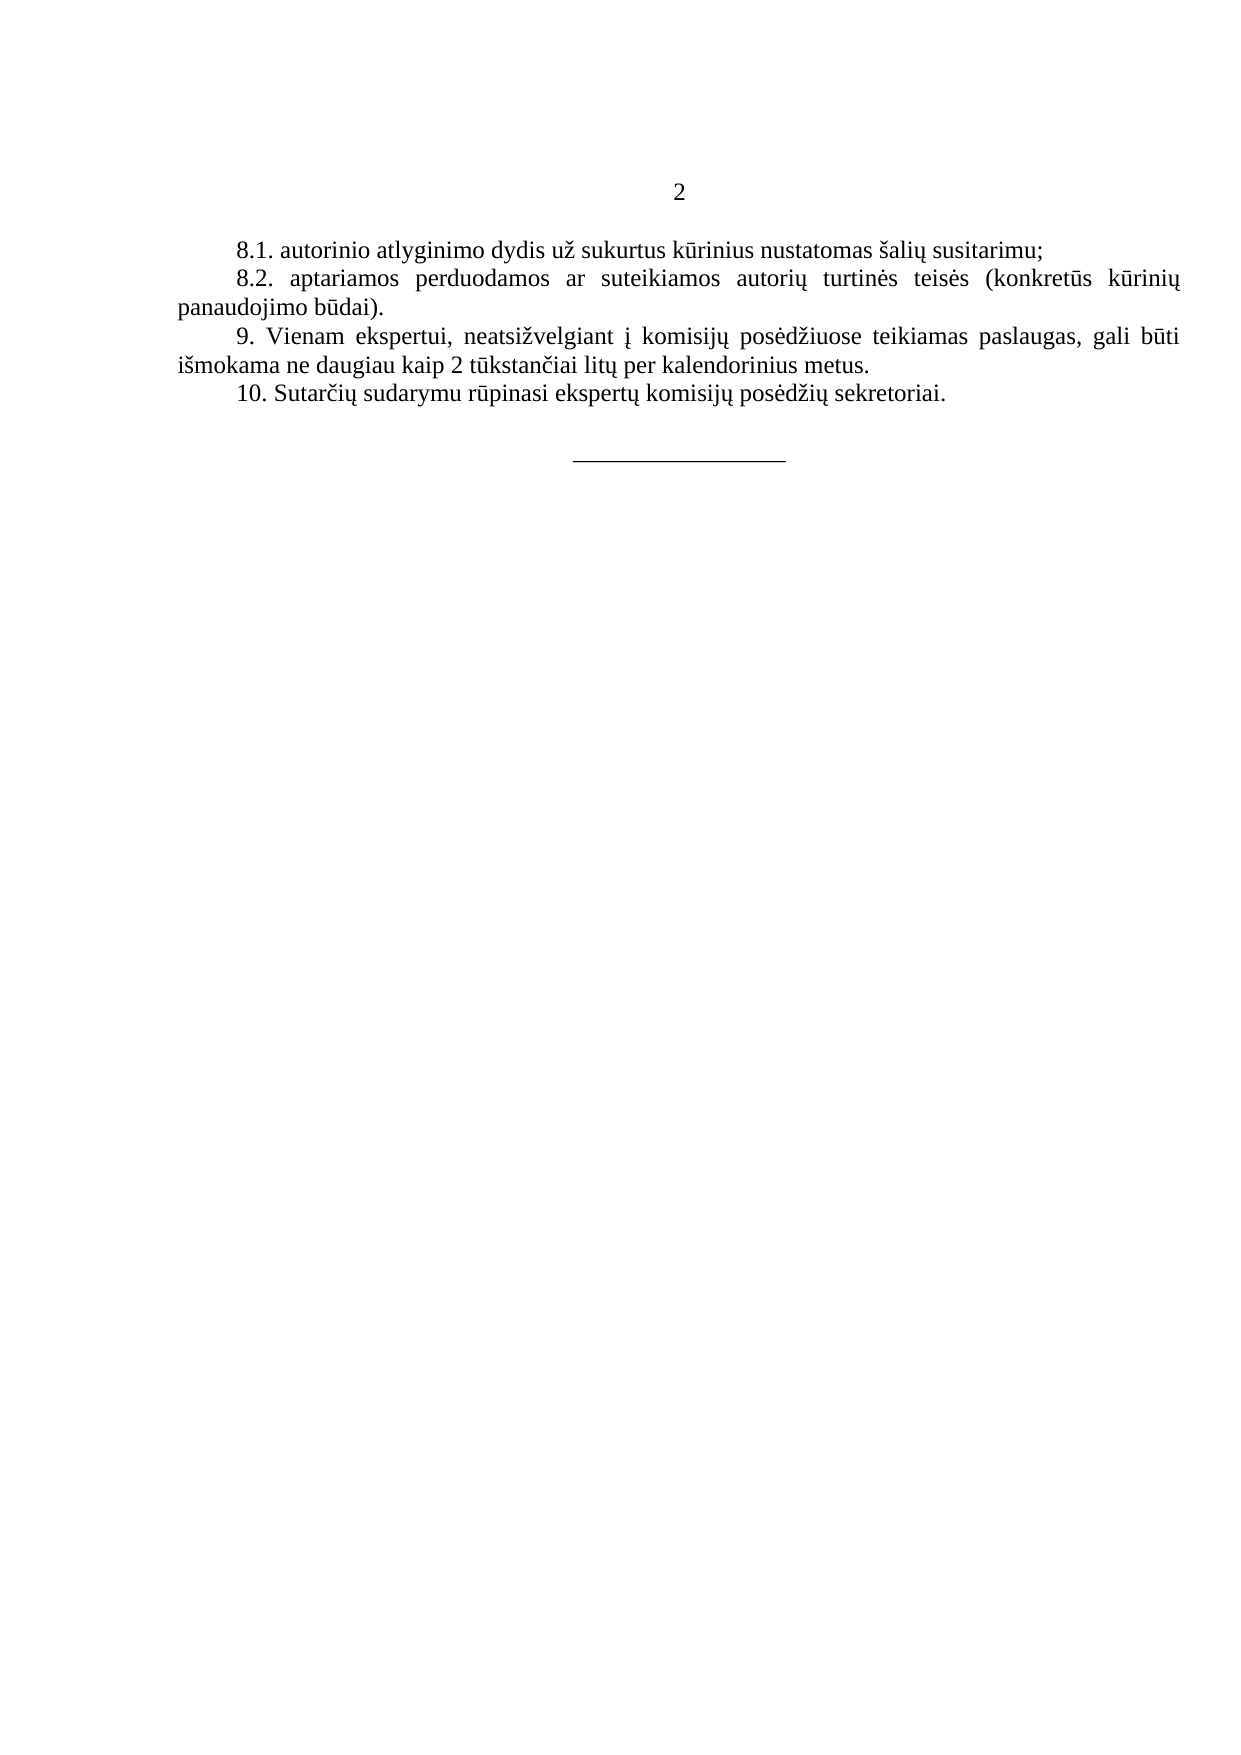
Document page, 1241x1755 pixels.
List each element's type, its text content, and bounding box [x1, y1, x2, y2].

text 10. Sutarčių sudarymu rūpinasi ekspertų komisijų posėdžių sekretoriai. [177, 378, 1181, 407]
text _________________ [177, 436, 1181, 465]
text 8.2. aptariamos perduodamos ar suteikiamos autorių turtinės teisės (konkretūs kūrinių panaudojimo būdai). [177, 263, 1181, 321]
text 9. Vienam ekspertui, neatsižvelgiant į komisijų posėdžiuose teikiamas paslaugas, gali būti išmokama ne daugiau kaip 2 tūkstančiai litų per kalendorinius metus. [177, 321, 1181, 378]
text 8.1. autorinio atlyginimo dydis už sukurtus kūrinius nustatomas šalių susitarimu; [177, 235, 1181, 263]
